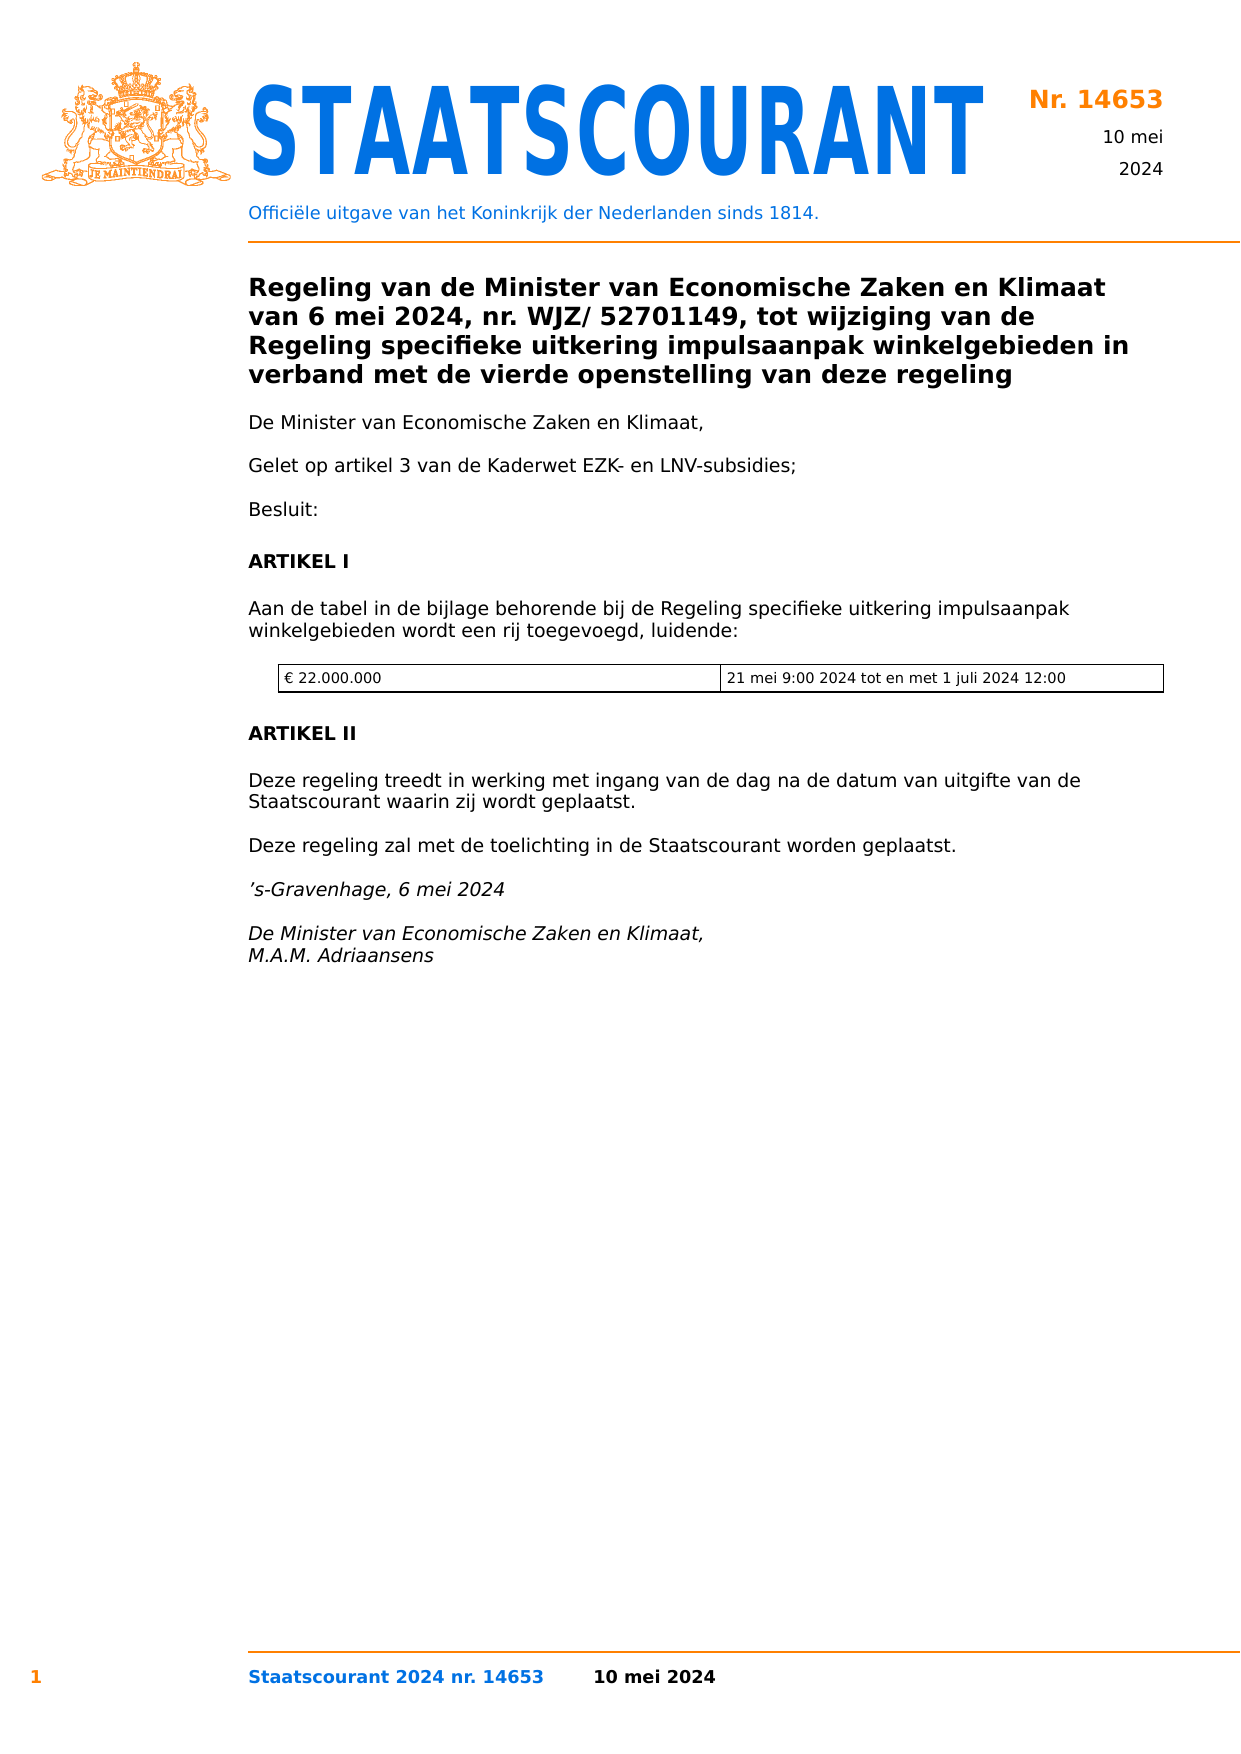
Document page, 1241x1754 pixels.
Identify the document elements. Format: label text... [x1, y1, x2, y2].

text De Minister van Economische Zaken en Klimaat, [248, 412, 1163, 433]
text Deze regeling zal met de toelichting in de Staatscourant worden geplaatst. [248, 835, 1163, 857]
table_cell 10 mei [998, 121, 1240, 153]
table_header [25, 62, 248, 241]
text De Minister van Economische Zaken en Klimaat, M.A.M. Adriaansens [248, 923, 1163, 967]
table_header STAATSCOURANT [248, 62, 998, 203]
text ’s-Gravenhage, 6 mei 2024 [248, 879, 1163, 901]
text Gelet op artikel 3 van de Kaderwet EZK- en LNV-subsidies; [248, 455, 1163, 477]
text Besluit: [248, 499, 1163, 521]
picture [41, 62, 231, 186]
table_header € 22.000.000 [279, 665, 720, 691]
subtitle Regeling van de Minister van Economische Zaken en Klimaat van 6 mei 2024, nr. WJZ/ 52701149, tot wijziging van de Regeling specifieke uitkering impulsaanpak winkelgebieden in verband met de vierde openstelling van deze regeling [248, 273, 1163, 390]
subtitle ARTIKEL I [248, 551, 1163, 573]
table_header 21 mei 9:00 2024 tot en met 1 juli 2024 12:00 [721, 665, 1163, 691]
table_header Nr. 14653 [998, 62, 1240, 121]
subtitle ARTIKEL II [248, 722, 1163, 744]
table_cell 2024 [998, 153, 1240, 203]
text Deze regeling treedt in werking met ingang van de dag na de datum van uitgifte van de Staatscourant waarin zij wordt geplaatst. [248, 769, 1163, 813]
text Aan de tabel in de bijlage behorende bij de Regeling specifieke uitkering impulsaanpak winkelgebieden wordt een rij toegevoegd, luidende: [248, 598, 1163, 642]
table_cell Officiële uitgave van het Koninkrijk der Nederlanden sinds 1814. [248, 203, 1240, 241]
